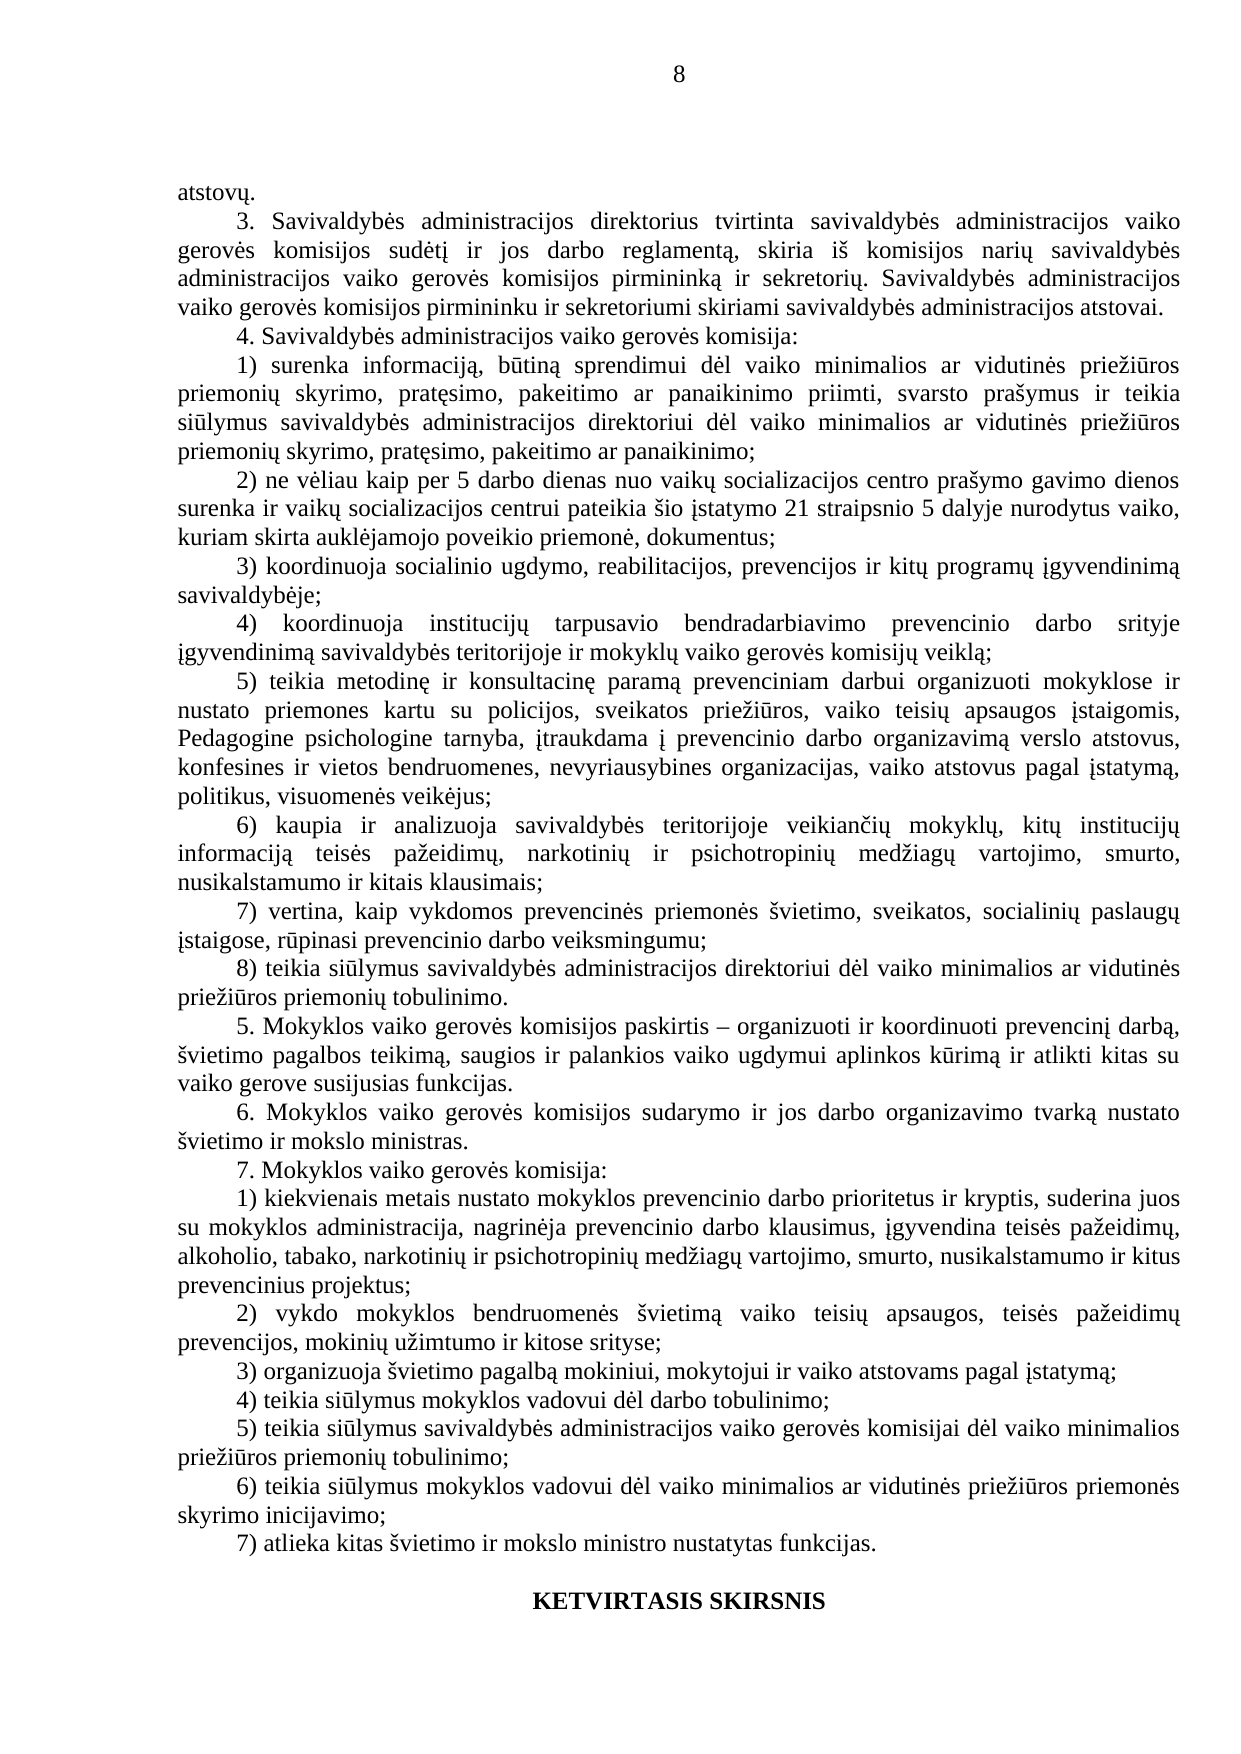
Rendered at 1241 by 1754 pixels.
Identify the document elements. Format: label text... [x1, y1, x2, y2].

text 2) vykdo mokyklos bendruomenės švietimą vaiko teisių apsaugos, teisės pažeidimų prevencijos, mokinių užimtumo ir kitose srityse; [177, 1298, 1181, 1356]
text 4) teikia siūlymus mokyklos vadovui dėl darbo tobulinimo; [177, 1385, 1181, 1413]
text 6) kaupia ir analizuoja savivaldybės teritorijoje veikiančių mokyklų, kitų institucijų informaciją teisės pažeidimų, narkotinių ir psichotropinių medžiagų vartojimo, smurto, nusikalstamumo ir kitais klausimais; [177, 810, 1181, 896]
text 4) koordinuoja institucijų tarpusavio bendradarbiavimo prevencinio darbo srityje įgyvendinimą savivaldybės teritorijoje ir mokyklų vaiko gerovės komisijų veiklą; [177, 608, 1181, 666]
text atstovų. [177, 177, 1181, 206]
text 7. Mokyklos vaiko gerovės komisija: [177, 1155, 1181, 1183]
text 5) teikia siūlymus savivaldybės administracijos vaiko gerovės komisijai dėl vaiko minimalios priežiūros priemonių tobulinimo; [177, 1413, 1181, 1471]
text 8) teikia siūlymus savivaldybės administracijos direktoriui dėl vaiko minimalios ar vidutinės priežiūros priemonių tobulinimo. [177, 953, 1181, 1011]
text 3. Savivaldybės administracijos direktorius tvirtinta savivaldybės administracijos vaiko gerovės komisijos sudėtį ir jos darbo reglamentą, skiria iš komisijos narių savivaldybės administracijos vaiko gerovės komisijos pirmininką ir sekretorių. Savivaldybės administracijos vaiko gerovės komisijos pirmininku ir sekretoriumi skiriami savivaldybės administracijos atstovai. [177, 206, 1181, 321]
text 4. Savivaldybės administracijos vaiko gerovės komisija: [177, 321, 1181, 350]
text 7) atlieka kitas švietimo ir mokslo ministro nustatytas funkcijas. [177, 1528, 1181, 1557]
text 5) teikia metodinę ir konsultacinę paramą prevenciniam darbui organizuoti mokyklose ir nustato priemones kartu su policijos, sveikatos priežiūros, vaiko teisių apsaugos įstaigomis, Pedagogine psichologine tarnyba, įtraukdama į prevencinio darbo organizavimą verslo atstovus, konfesines ir vietos bendruomenes, nevyriausybines organizacijas, vaiko atstovus pagal įstatymą, politikus, visuomenės veikėjus; [177, 666, 1181, 810]
text 5. Mokyklos vaiko gerovės komisijos paskirtis – organizuoti ir koordinuoti prevencinį darbą, švietimo pagalbos teikimą, saugios ir palankios vaiko ugdymui aplinkos kūrimą ir atlikti kitas su vaiko gerove susijusias funkcijas. [177, 1011, 1181, 1097]
text 7) vertina, kaip vykdomos prevencinės priemonės švietimo, sveikatos, socialinių paslaugų įstaigose, rūpinasi prevencinio darbo veiksmingumu; [177, 896, 1181, 953]
text 6) teikia siūlymus mokyklos vadovui dėl vaiko minimalios ar vidutinės priežiūros priemonės skyrimo inicijavimo; [177, 1471, 1181, 1528]
text 3) organizuoja švietimo pagalbą mokiniui, mokytojui ir vaiko atstovams pagal įstatymą; [177, 1356, 1181, 1385]
text 1) surenka informaciją, būtiną sprendimui dėl vaiko minimalios ar vidutinės priežiūros priemonių skyrimo, pratęsimo, pakeitimo ar panaikinimo priimti, svarsto prašymus ir teikia siūlymus savivaldybės administracijos direktoriui dėl vaiko minimalios ar vidutinės priežiūros priemonių skyrimo, pratęsimo, pakeitimo ar panaikinimo; [177, 350, 1181, 465]
text 2) ne vėliau kaip per 5 darbo dienas nuo vaikų socializacijos centro prašymo gavimo dienos surenka ir vaikų socializacijos centrui pateikia šio įstatymo 21 straipsnio 5 dalyje nurodytus vaiko, kuriam skirta auklėjamojo poveikio priemonė, dokumentus; [177, 465, 1181, 551]
text 3) koordinuoja socialinio ugdymo, reabilitacijos, prevencijos ir kitų programų įgyvendinimą savivaldybėje; [177, 551, 1181, 608]
text KETVIRTASIS SKIRSNIS [177, 1586, 1181, 1615]
text 1) kiekvienais metais nustato mokyklos prevencinio darbo prioritetus ir kryptis, suderina juos su mokyklos administracija, nagrinėja prevencinio darbo klausimus, įgyvendina teisės pažeidimų, alkoholio, tabako, narkotinių ir psichotropinių medžiagų vartojimo, smurto, nusikalstamumo ir kitus prevencinius projektus; [177, 1183, 1181, 1298]
text 6. Mokyklos vaiko gerovės komisijos sudarymo ir jos darbo organizavimo tvarką nustato švietimo ir mokslo ministras. [177, 1097, 1181, 1155]
